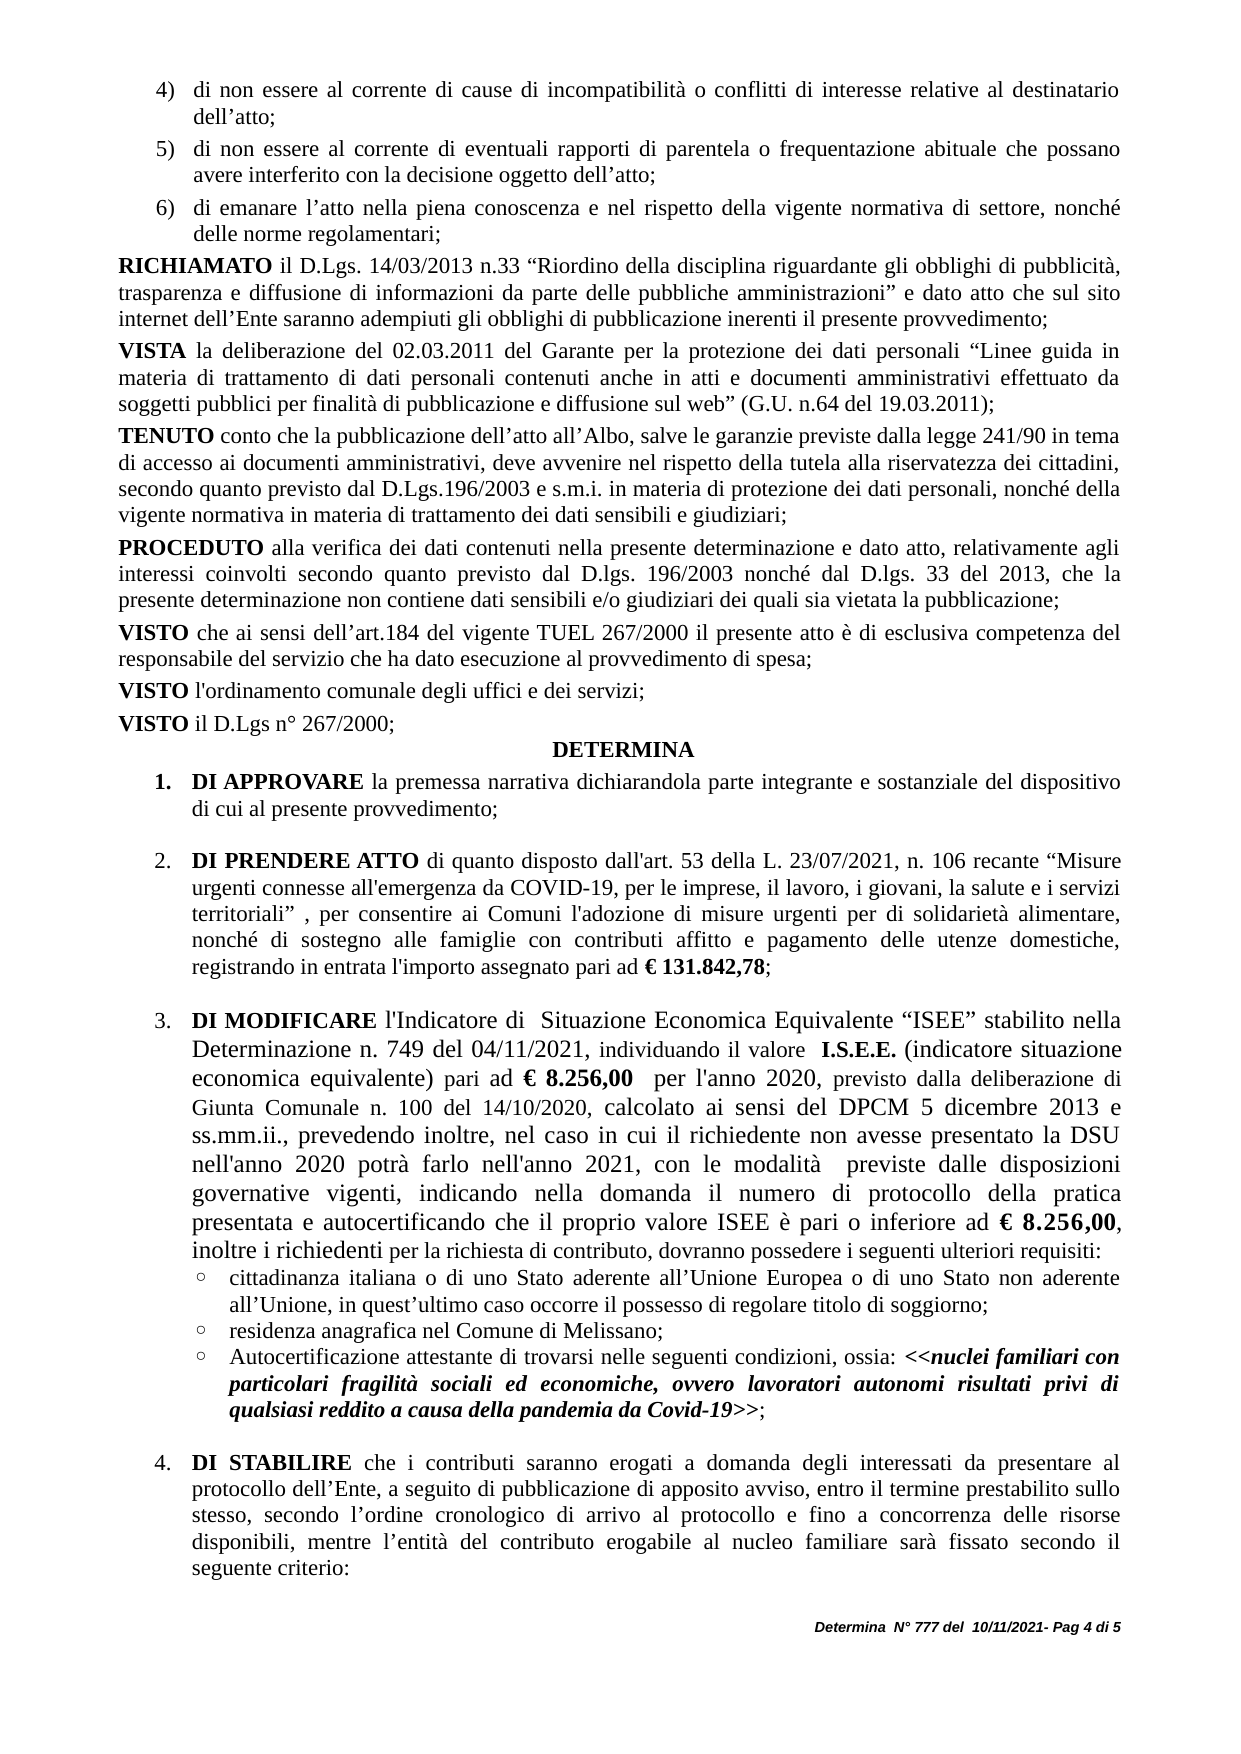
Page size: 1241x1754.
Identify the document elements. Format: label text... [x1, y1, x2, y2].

text VISTO il D.Lgs n° 267/2000; [118, 710, 1122, 736]
list residenza anagrafica nel Comune di Melissano; [192, 1317, 1122, 1343]
list DETERMINA [137, 736, 1110, 762]
list DI STABILIRE che i contributi saranno erogati a domanda degli interessati da presentare al protocollo dell’Ente, a seguito di pubblicazione di apposito avviso, entro il termine prestabilito sullo stesso, secondo l’ordine cronologico di arrivo al protocollo e fino a concorrenza delle risorse disponibili, mentre l’entità del contributo erogabile al nucleo familiare sarà fissato secondo il seguente criterio: [154, 1449, 1122, 1581]
text RICHIAMATO il D.Lgs. 14/03/2013 n.33 “Riordino della disciplina riguardante gli obblighi di pubblicità, trasparenza e diffusione di informazioni da parte delle pubbliche amministrazioni” e dato atto che sul sito internet dell’Ente saranno adempiuti gli obblighi di pubblicazione inerenti il presente provvedimento; [118, 252, 1122, 332]
text VISTA la deliberazione del 02.03.2011 del Garante per la protezione dei dati personali “Linee guida in materia di trattamento di dati personali contenuti anche in atti e documenti amministrativi effettuato da soggetti pubblici per finalità di pubblicazione e diffusione sul web” (G.U. n.64 del 19.03.2011); [118, 337, 1122, 417]
list di emanare l’atto nella piena conoscenza e nel rispetto della vigente normativa di settore, nonché delle norme regolamentari; [156, 194, 1122, 247]
list Autocertificazione attestante di trovarsi nelle seguenti condizioni, ossia: <<nuclei familiari con particolari fragilità sociali ed economiche, ovvero lavoratori autonomi risultati privi di qualsiasi reddito a causa della pandemia da Covid-19>>; [192, 1343, 1122, 1422]
list DI APPROVARE la premessa narrativa dichiarandola parte integrante e sostanziale del dispositivo di cui al presente provvedimento; [154, 768, 1122, 821]
list cittadinanza italiana o di uno Stato aderente all’Unione Europea o di uno Stato non aderente all’Unione, in quest’ultimo caso occorre il possesso di regolare titolo di soggiorno; [192, 1264, 1122, 1317]
text TENUTO conto che la pubblicazione dell’atto all’Albo, salve le garanzie previste dalla legge 241/90 in tema di accesso ai documenti amministrativi, deve avvenire nel rispetto della tutela alla riservatezza dei cittadini, secondo quanto previsto dal D.Lgs.196/2003 e s.m.i. in materia di protezione dei dati personali, nonché della vigente normativa in materia di trattamento dei dati sensibili e giudiziari; [118, 422, 1122, 528]
list DI MODIFICARE l'Indicatore di Situazione Economica Equivalente “ISEE” stabilito nella Determinazione n. 749 del 04/11/2021, individuando il valore I.S.E.E. (indicatore situazione economica equivalente) pari ad € 8.256,00 per l'anno 2020, previsto dalla deliberazione di Giunta Comunale n. 100 del 14/10/2020, calcolato ai sensi del DPCM 5 dicembre 2013 e ss.mm.ii., prevedendo inoltre, nel caso in cui il richiedente non avesse presentato la DSU nell'anno 2020 potrà farlo nell'anno 2021, con le modalità previste dalle disposizioni governative vigenti, indicando nella domanda il numero di protocollo della pratica presentata e autocertificando che il proprio valore ISEE è pari o inferiore ad € 8.256,00, inoltre i richiedenti per la richiesta di contributo, dovranno possedere i seguenti ulteriori requisiti: [154, 1006, 1122, 1264]
list di non essere al corrente di eventuali rapporti di parentela o frequentazione abituale che possano avere interferito con la decisione oggetto dell’atto; [156, 135, 1122, 188]
text PROCEDUTO alla verifica dei dati contenuti nella presente determinazione e dato atto, relativamente agli interessi coinvolti secondo quanto previsto dal D.lgs. 196/2003 nonché dal D.lgs. 33 del 2013, che la presente determinazione non contiene dati sensibili e/o giudiziari dei quali sia vietata la pubblicazione; [118, 534, 1122, 613]
list DI PRENDERE ATTO di quanto disposto dall'art. 53 della L. 23/07/2021, n. 106 recante “Misure urgenti connesse all'emergenza da COVID-19, per le imprese, il lavoro, i giovani, la salute e i servizi territoriali” , per consentire ai Comuni l'adozione di misure urgenti per di solidarietà alimentare, nonché di sostegno alle famiglie con contributi affitto e pagamento delle utenze domestiche, registrando in entrata l'importo assegnato pari ad € 131.842,78; [154, 847, 1122, 979]
text VISTO che ai sensi dell’art.184 del vigente TUEL 267/2000 il presente atto è di esclusiva competenza del responsabile del servizio che ha dato esecuzione al provvedimento di spesa; [118, 619, 1122, 672]
text VISTO l'ordinamento comunale degli uffici e dei servizi; [118, 677, 1122, 704]
list di non essere al corrente di cause di incompatibilità o conflitti di interesse relative al destinatario dell’atto; [156, 77, 1122, 129]
